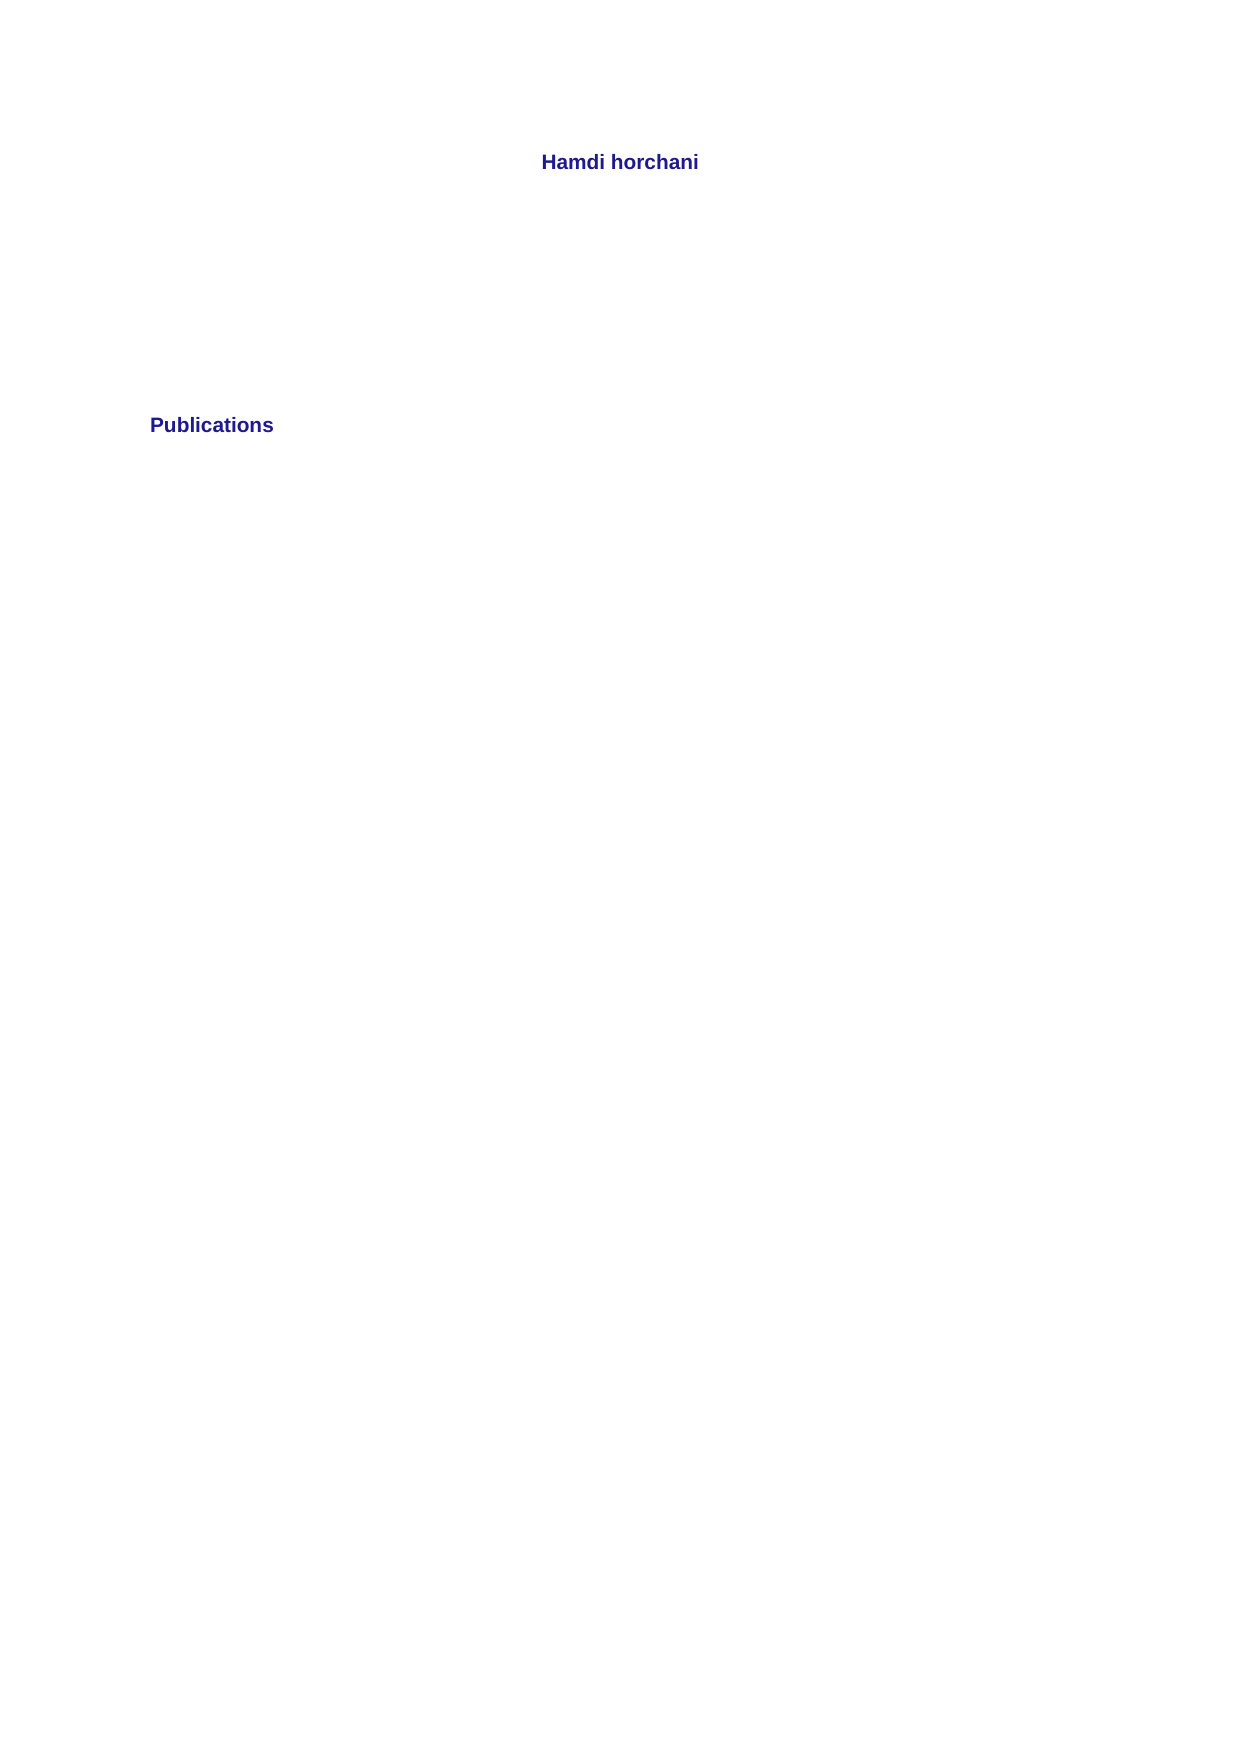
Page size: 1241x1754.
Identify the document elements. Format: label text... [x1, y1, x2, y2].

subtitle Publications [150, 412, 1090, 436]
subtitle Hamdi horchani [150, 150, 1090, 174]
